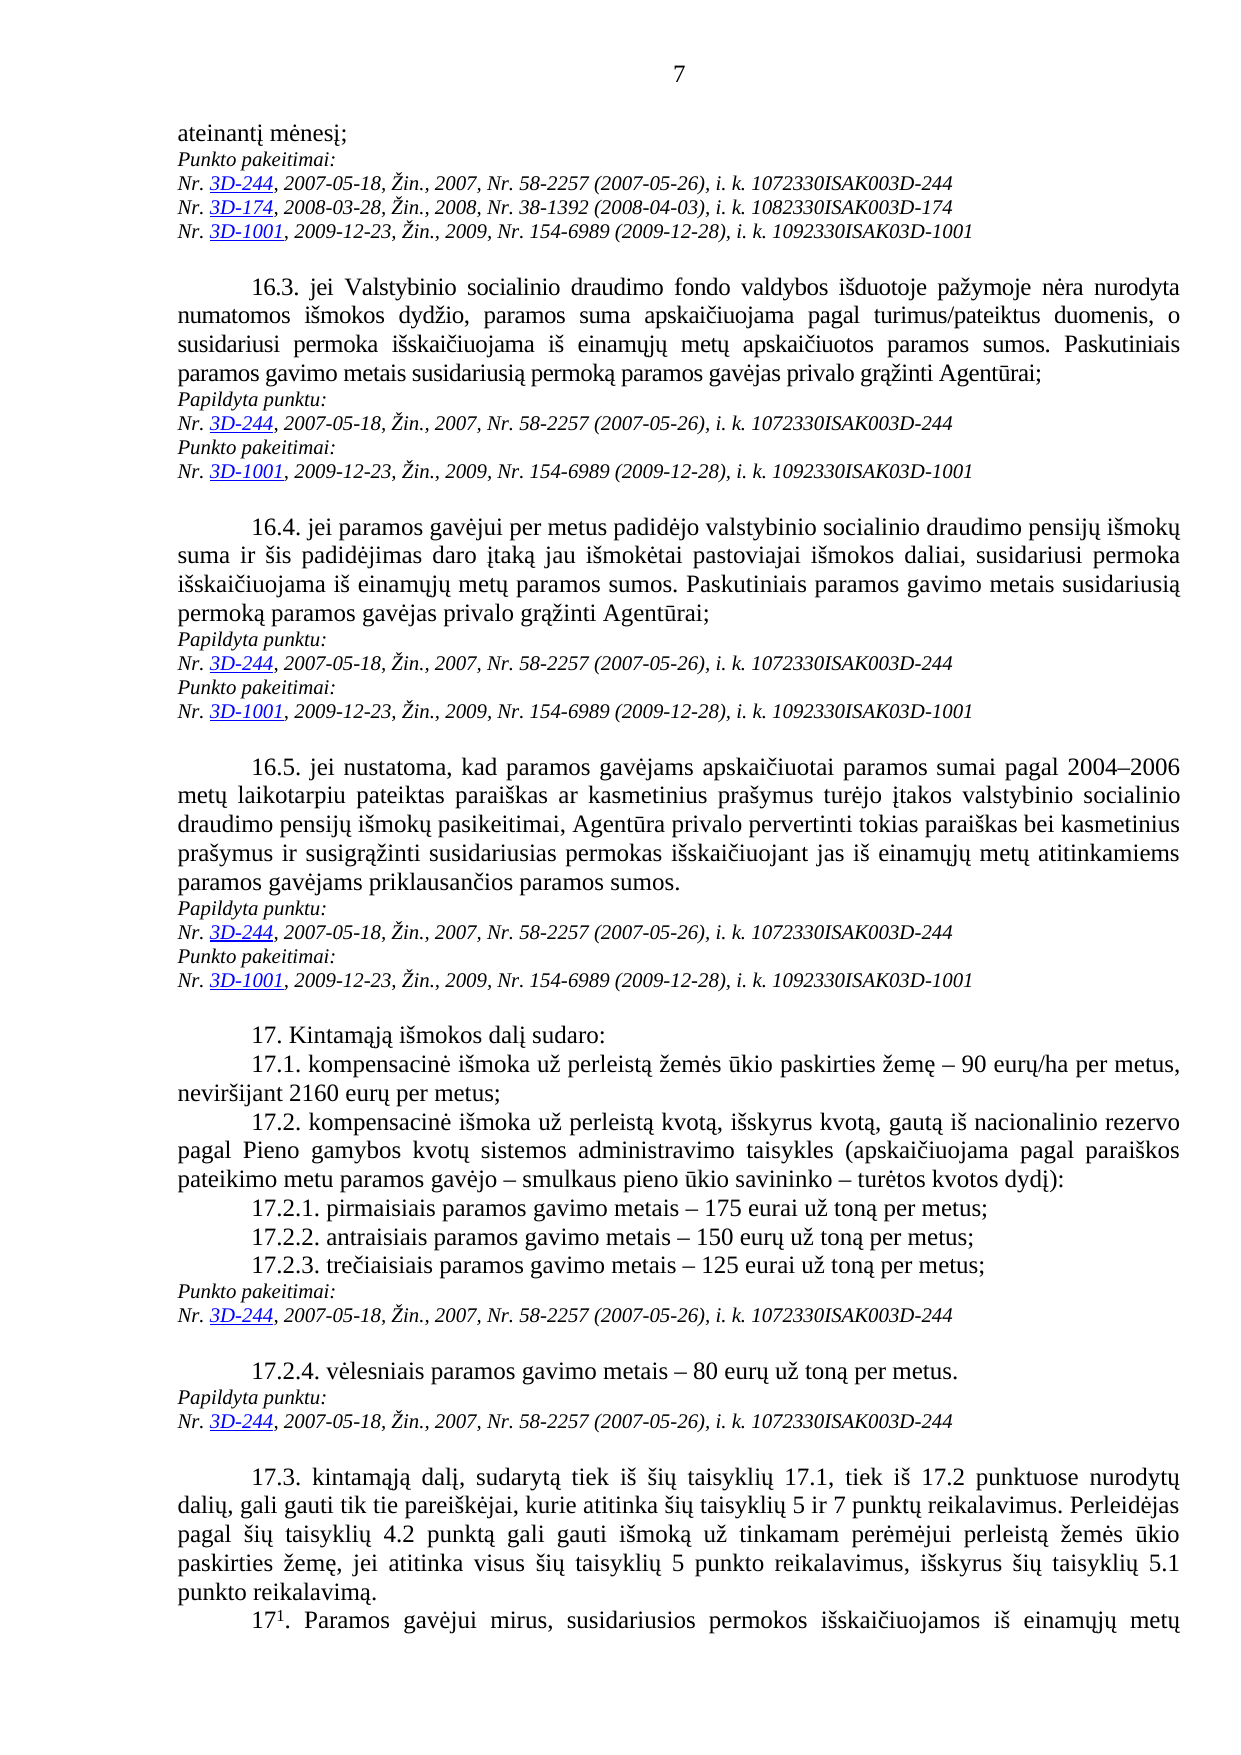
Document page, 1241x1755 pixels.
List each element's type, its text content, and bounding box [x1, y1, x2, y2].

text Punkto pakeitimai: [177, 675, 1181, 699]
text Punkto pakeitimai: [177, 435, 1181, 459]
text Nr. 3D-1001, 2009-12-23, Žin., 2009, Nr. 154-6989 (2009-12-28), i. k. 1092330ISAK03D-1001 [177, 459, 1181, 483]
text ateinantį mėnesį; [177, 118, 1181, 147]
text Nr. 3D-244, 2007-05-18, Žin., 2007, Nr. 58-2257 (2007-05-26), i. k. 1072330ISAK003D-244 [177, 411, 1181, 435]
text 16.5. jei nustatoma, kad paramos gavėjams apskaičiuotai paramos sumai pagal 2004–2006 metų laikotarpiu pateiktas paraiškas ar kasmetinius prašymus turėjo įtakos valstybinio socialinio draudimo pensijų išmokų pasikeitimai, Agentūra privalo pervertinti tokias paraiškas bei kasmetinius prašymus ir susigrąžinti susidariusias permokas išskaičiuojant jas iš einamųjų metų atitinkamiems paramos gavėjams priklausančios paramos sumos. [177, 752, 1181, 896]
text Nr. 3D-1001, 2009-12-23, Žin., 2009, Nr. 154-6989 (2009-12-28), i. k. 1092330ISAK03D-1001 [177, 699, 1181, 723]
text Papildyta punktu: [177, 896, 1181, 920]
text 17.2.2. antraisiais paramos gavimo metais – 150 eurų už toną per metus; [177, 1222, 1181, 1251]
text Nr. 3D-244, 2007-05-18, Žin., 2007, Nr. 58-2257 (2007-05-26), i. k. 1072330ISAK003D-244 [177, 920, 1181, 944]
text 17.2.3. trečiaisiais paramos gavimo metais – 125 eurai už toną per metus; [177, 1251, 1181, 1279]
text Papildyta punktu: [177, 387, 1181, 411]
text 17.3. kintamąją dalį, sudarytą tiek iš šių taisyklių 17.1, tiek iš 17.2 punktuose nurodytų dalių, gali gauti tik tie pareiškėjai, kurie atitinka šių taisyklių 5 ir 7 punktų reikalavimus. Perleidėjas pagal šių taisyklių 4.2 punktą gali gauti išmoką už tinkamam perėmėjui perleistą žemės ūkio paskirties žemę, jei atitinka visus šių taisyklių 5 punkto reikalavimus, išskyrus šių taisyklių 5.1 punkto reikalavimą. [177, 1462, 1181, 1606]
text Nr. 3D-1001, 2009-12-23, Žin., 2009, Nr. 154-6989 (2009-12-28), i. k. 1092330ISAK03D-1001 [177, 968, 1181, 992]
text Nr. 3D-244, 2007-05-18, Žin., 2007, Nr. 58-2257 (2007-05-26), i. k. 1072330ISAK003D-244 [177, 171, 1181, 195]
text 16.4. jei paramos gavėjui per metus padidėjo valstybinio socialinio draudimo pensijų išmokų suma ir šis padidėjimas daro įtaką jau išmokėtai pastoviajai išmokos daliai, susidariusi permoka išskaičiuojama iš einamųjų metų paramos sumos. Paskutiniais paramos gavimo metais susidariusią permoką paramos gavėjas privalo grąžinti Agentūrai; [177, 512, 1181, 627]
text 16.3. jei Valstybinio socialinio draudimo fondo valdybos išduotoje pažymoje nėra nurodyta numatomos išmokos dydžio, paramos suma apskaičiuojama pagal turimus/pateiktus duomenis, o susidariusi permoka išskaičiuojama iš einamųjų metų apskaičiuotos paramos sumos. Paskutiniais paramos gavimo metais susidariusią permoką paramos gavėjas privalo grąžinti Agentūrai; [177, 272, 1181, 387]
text Nr. 3D-1001, 2009-12-23, Žin., 2009, Nr. 154-6989 (2009-12-28), i. k. 1092330ISAK03D-1001 [177, 219, 1181, 243]
text Nr. 3D-244, 2007-05-18, Žin., 2007, Nr. 58-2257 (2007-05-26), i. k. 1072330ISAK003D-244 [177, 1303, 1181, 1327]
text Punkto pakeitimai: [177, 944, 1181, 968]
text Nr. 3D-244, 2007-05-18, Žin., 2007, Nr. 58-2257 (2007-05-26), i. k. 1072330ISAK003D-244 [177, 651, 1181, 675]
text 17.2.1. pirmaisiais paramos gavimo metais – 175 eurai už toną per metus; [177, 1193, 1181, 1222]
text Nr. 3D-244, 2007-05-18, Žin., 2007, Nr. 58-2257 (2007-05-26), i. k. 1072330ISAK003D-244 [177, 1409, 1181, 1433]
text Punkto pakeitimai: [177, 147, 1181, 171]
text Papildyta punktu: [177, 1385, 1181, 1409]
text 17.2. kompensacinė išmoka už perleistą kvotą, išskyrus kvotą, gautą iš nacionalinio rezervo pagal Pieno gamybos kvotų sistemos administravimo taisykles (apskaičiuojama pagal paraiškos pateikimo metu paramos gavėjo – smulkaus pieno ūkio savininko – turėtos kvotos dydį): [177, 1107, 1181, 1193]
text Papildyta punktu: [177, 627, 1181, 651]
text 171. Paramos gavėjui mirus, susidariusios permokos išskaičiuojamos iš einamųjų metų [177, 1606, 1181, 1634]
text Nr. 3D-174, 2008-03-28, Žin., 2008, Nr. 38-1392 (2008-04-03), i. k. 1082330ISAK003D-174 [177, 195, 1181, 219]
text 17.2.4. vėlesniais paramos gavimo metais – 80 eurų už toną per metus. [177, 1356, 1181, 1385]
text Punkto pakeitimai: [177, 1279, 1181, 1303]
text 17. Kintamąją išmokos dalį sudaro: [177, 1021, 1181, 1049]
text 17.1. kompensacinė išmoka už perleistą žemės ūkio paskirties žemę – 90 eurų/ha per metus, neviršijant 2160 eurų per metus; [177, 1049, 1181, 1107]
